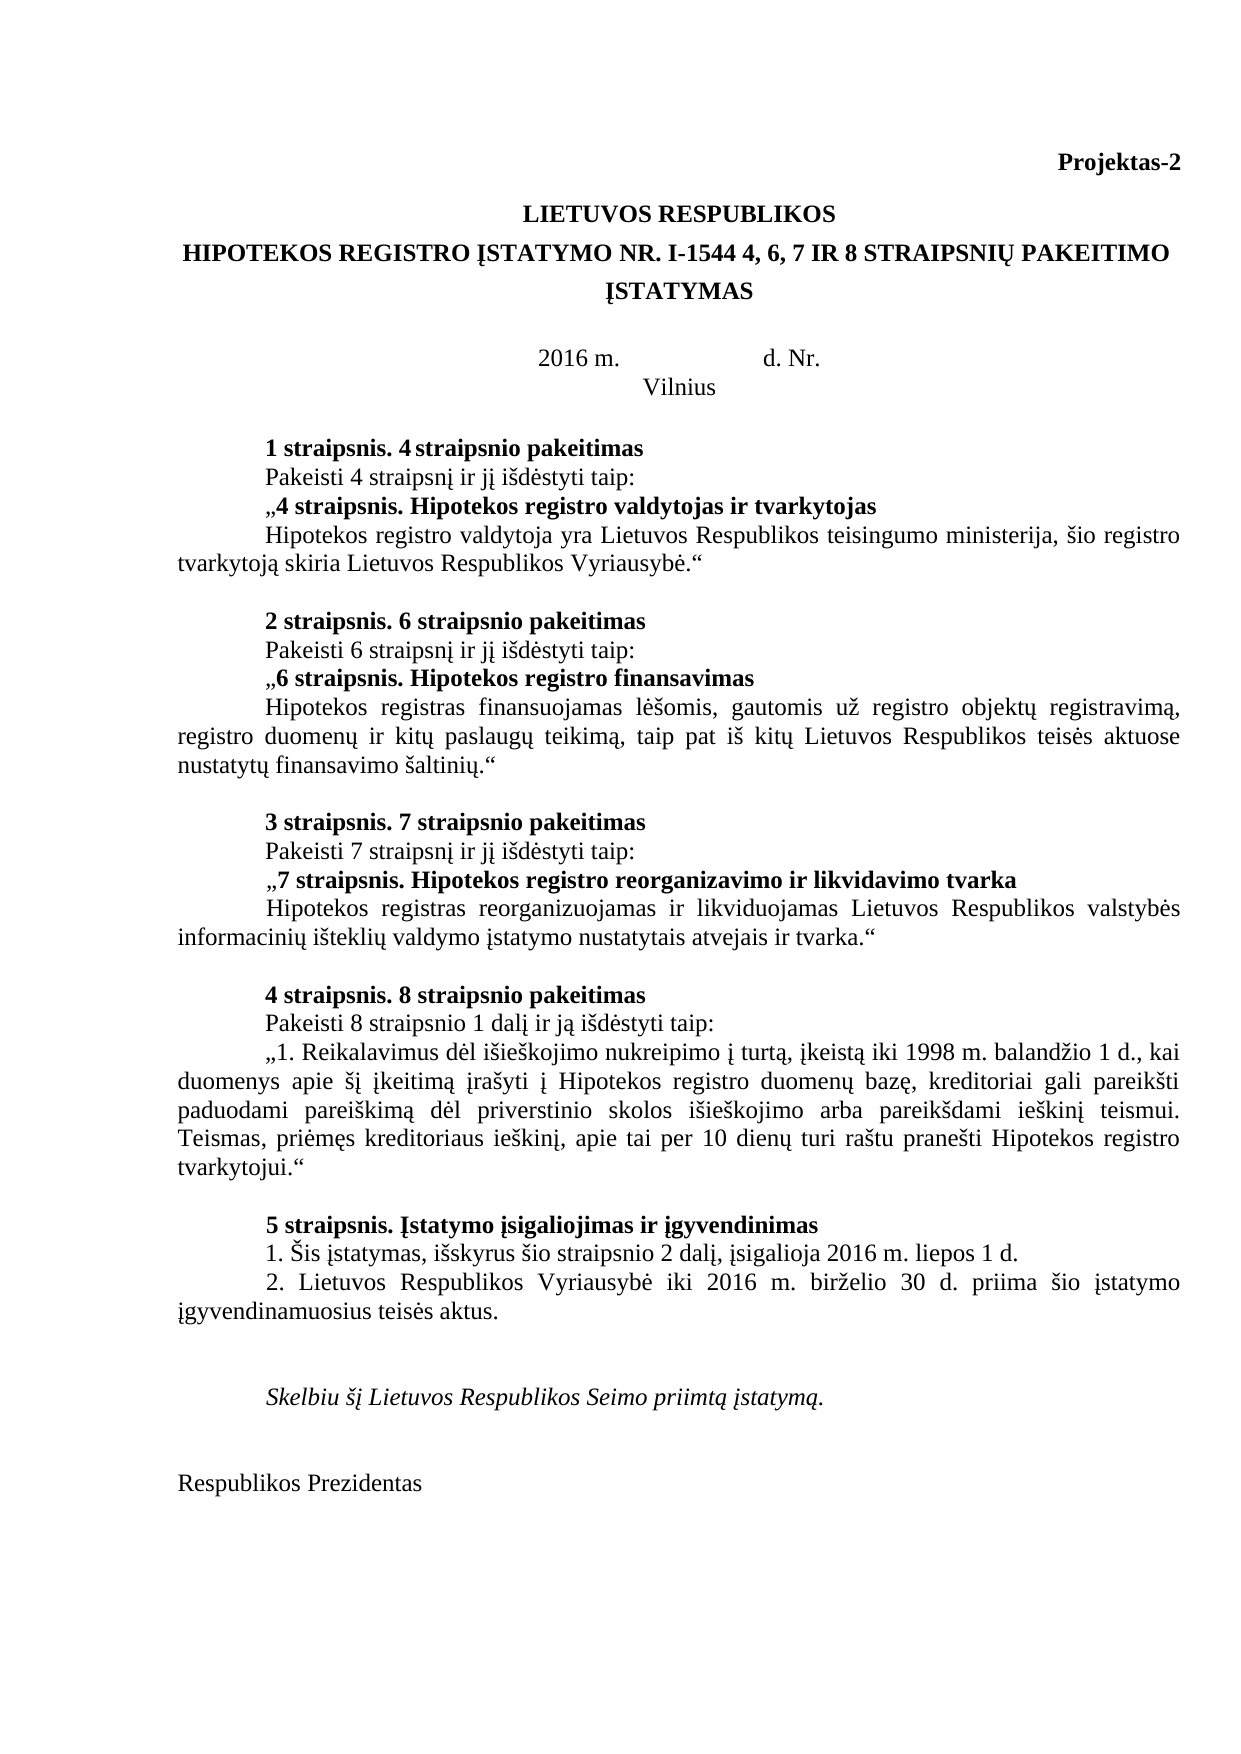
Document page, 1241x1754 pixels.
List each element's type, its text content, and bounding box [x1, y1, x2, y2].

text Pakeisti 8 straipsnio 1 dalį ir ją išdėstyti taip: [177, 1008, 1181, 1037]
text „7 straipsnis. Hipotekos registro reorganizavimo ir likvidavimo tvarka [177, 865, 1181, 893]
text Skelbiu šį Lietuvos Respublikos Seimo priimtą įstatymą. [177, 1382, 1181, 1411]
text „1. Reikalavimus dėl išieškojimo nukreipimo į turtą, įkeistą iki 1998 m. balandžio 1 d., kai duomenys apie šį įkeitimą įrašyti į Hipotekos registro duomenų bazę, kreditoriai gali pareikšti paduodami pareiškimą dėl priverstinio skolos išieškojimo arba pareikšdami ieškinį teismui. Teismas, priėmęs kreditoriaus ieškinį, apie tai per 10 dienų turi raštu pranešti Hipotekos registro tvarkytojui.“ [177, 1037, 1181, 1181]
text LIETUVOS RESPUBLIKOS [177, 199, 1181, 228]
text Hipotekos registro valdytoja yra Lietuvos Respublikos teisingumo ministerija, šio registro tvarkytoją skiria Lietuvos Respublikos Vyriausybė.“ [177, 520, 1181, 577]
text Hipotekos registras reorganizuojamas ir likviduojamas Lietuvos Respublikos valstybės informacinių išteklių valdymo įstatymo nustatytais atvejais ir tvarka.“ [177, 893, 1181, 951]
text 1 straipsnis. 4 straipsnio pakeitimas [177, 433, 1181, 462]
text 1. Šis įstatymas, išskyrus šio straipsnio 2 dalį, įsigalioja 2016 m. liepos 1 d. [265, 1238, 1181, 1267]
text Pakeisti 7 straipsnį ir jį išdėstyti taip: [177, 836, 1181, 865]
text Vilnius [177, 372, 1181, 401]
text 4 straipsnis. 8 straipsnio pakeitimas [177, 980, 1181, 1008]
text 3 straipsnis. 7 straipsnio pakeitimas [177, 807, 1181, 836]
text Pakeisti 4 straipsnį ir jį išdėstyti taip: [177, 462, 1181, 491]
text „6 straipsnis. Hipotekos registro finansavimas [177, 663, 1181, 692]
text ĮSTATYMAS [177, 276, 1181, 305]
text „4 straipsnis. Hipotekos registro valdytojas ir tvarkytojas [177, 491, 1181, 520]
text Respublikos Prezidentas [177, 1468, 1181, 1497]
text 2016 m. d. Nr. [177, 343, 1181, 372]
text 2. Lietuvos Respublikos Vyriausybė iki 2016 m. birželio 30 d. priima šio įstatymo įgyvendinamuosius teisės aktus. [177, 1267, 1181, 1325]
text Projektas-2 [177, 147, 1181, 176]
text Pakeisti 6 straipsnį ir jį išdėstyti taip: [177, 635, 1181, 663]
text HIPOTEKOS REGISTRO ĮSTATYMO NR. I-1544 4, 6, 7 IR 8 STRAIPSNIŲ PAKEITIMO [177, 238, 1181, 266]
text Hipotekos registras finansuojamas lėšomis, gautomis už registro objektų registravimą, registro duomenų ir kitų paslaugų teikimą, taip pat iš kitų Lietuvos Respublikos teisės aktuose nustatytų finansavimo šaltinių.“ [177, 692, 1181, 778]
text 2 straipsnis. 6 straipsnio pakeitimas [177, 606, 1181, 635]
text 5 straipsnis. Įstatymo įsigaliojimas ir įgyvendinimas [177, 1210, 1181, 1238]
